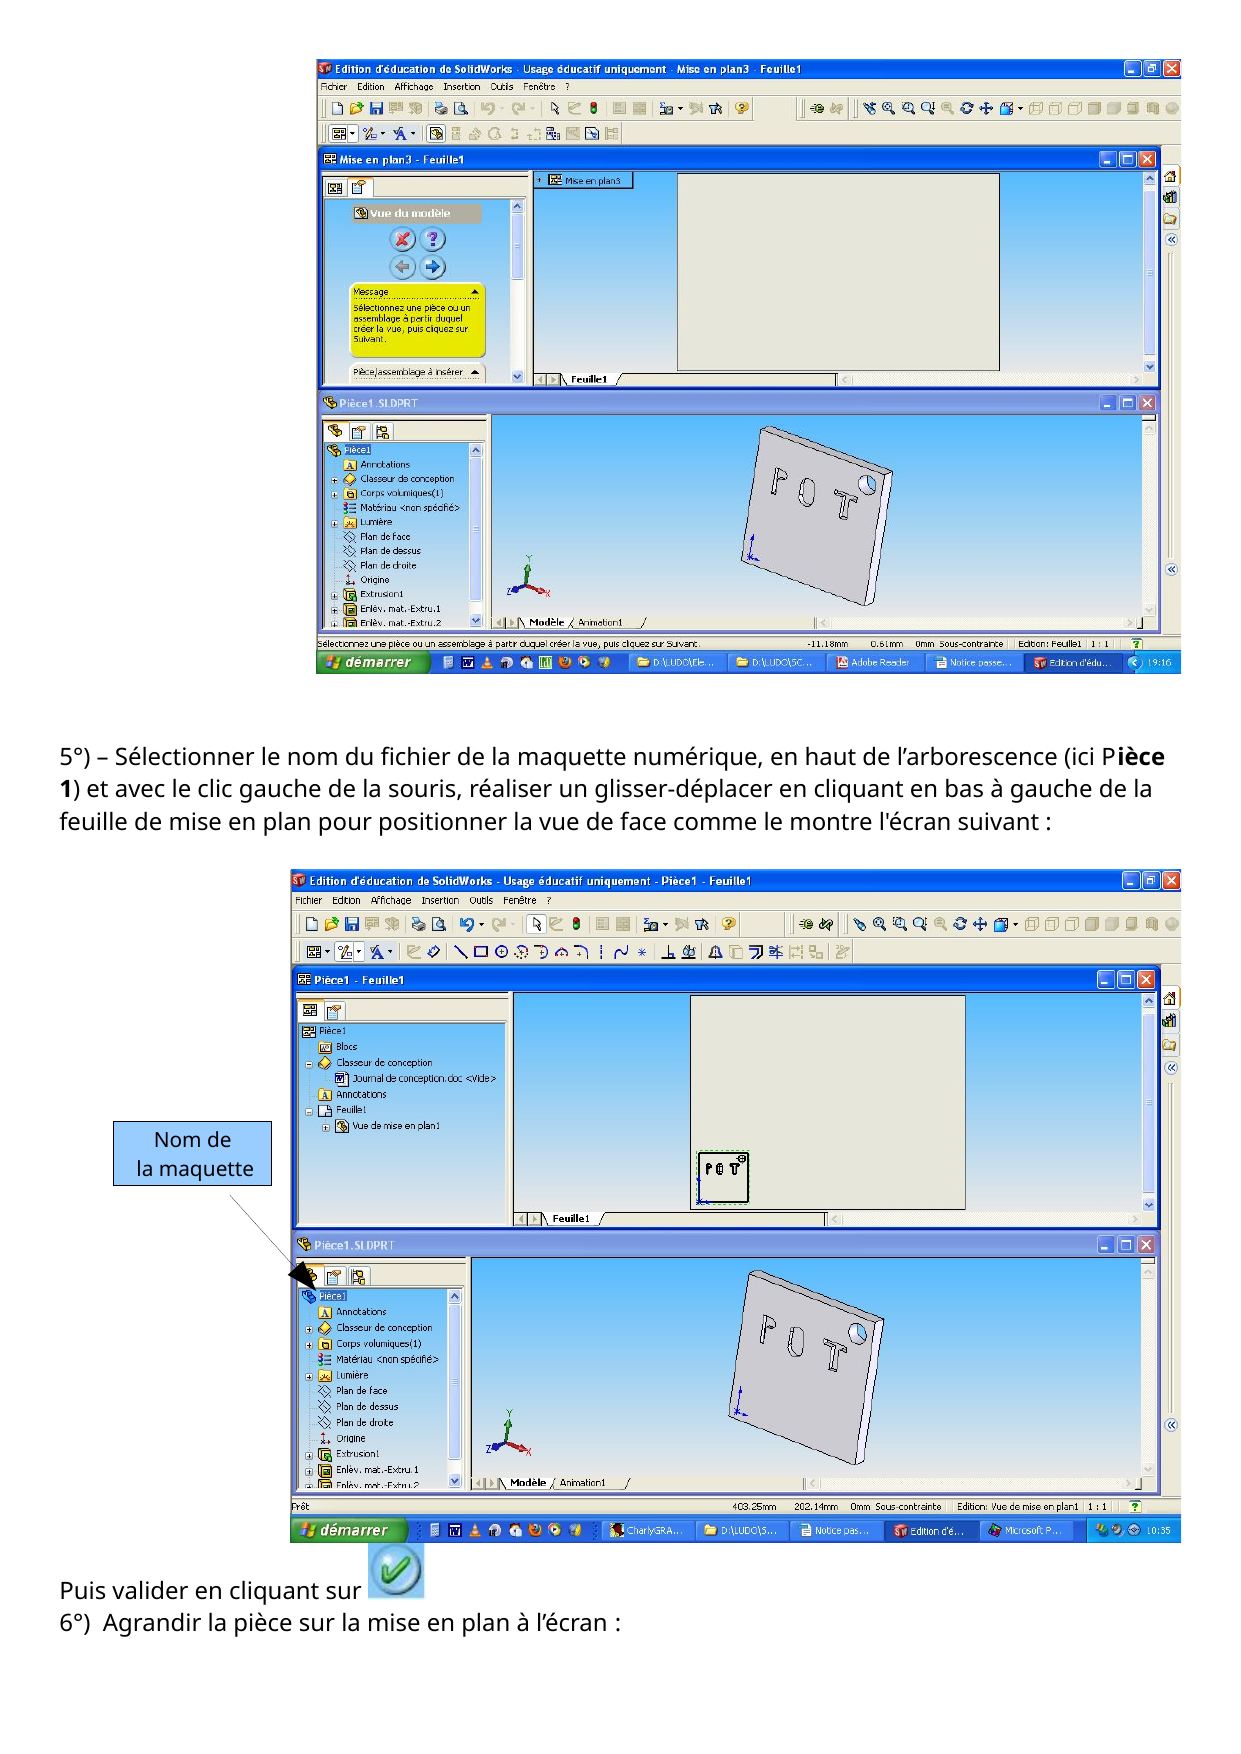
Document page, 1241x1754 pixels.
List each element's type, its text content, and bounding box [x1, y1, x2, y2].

picture [316, 59, 1182, 674]
text Puis valider en cliquant sur [59, 1543, 1181, 1606]
picture [290, 869, 1182, 1600]
text 5°) – Sélectionner le nom du fichier de la maquette numérique, en haut de l’arborescence (ici Pièce 1) et avec le clic gauche de la souris, réaliser un glisser-déplacer en cliquant en bas à gauche de la feuille de mise en plan pour positionner la vue de face comme le montre l'écran suivant : [59, 739, 1181, 837]
text 6°) Agrandir la pièce sur la mise en plan à l’écran : [59, 1606, 1181, 1639]
